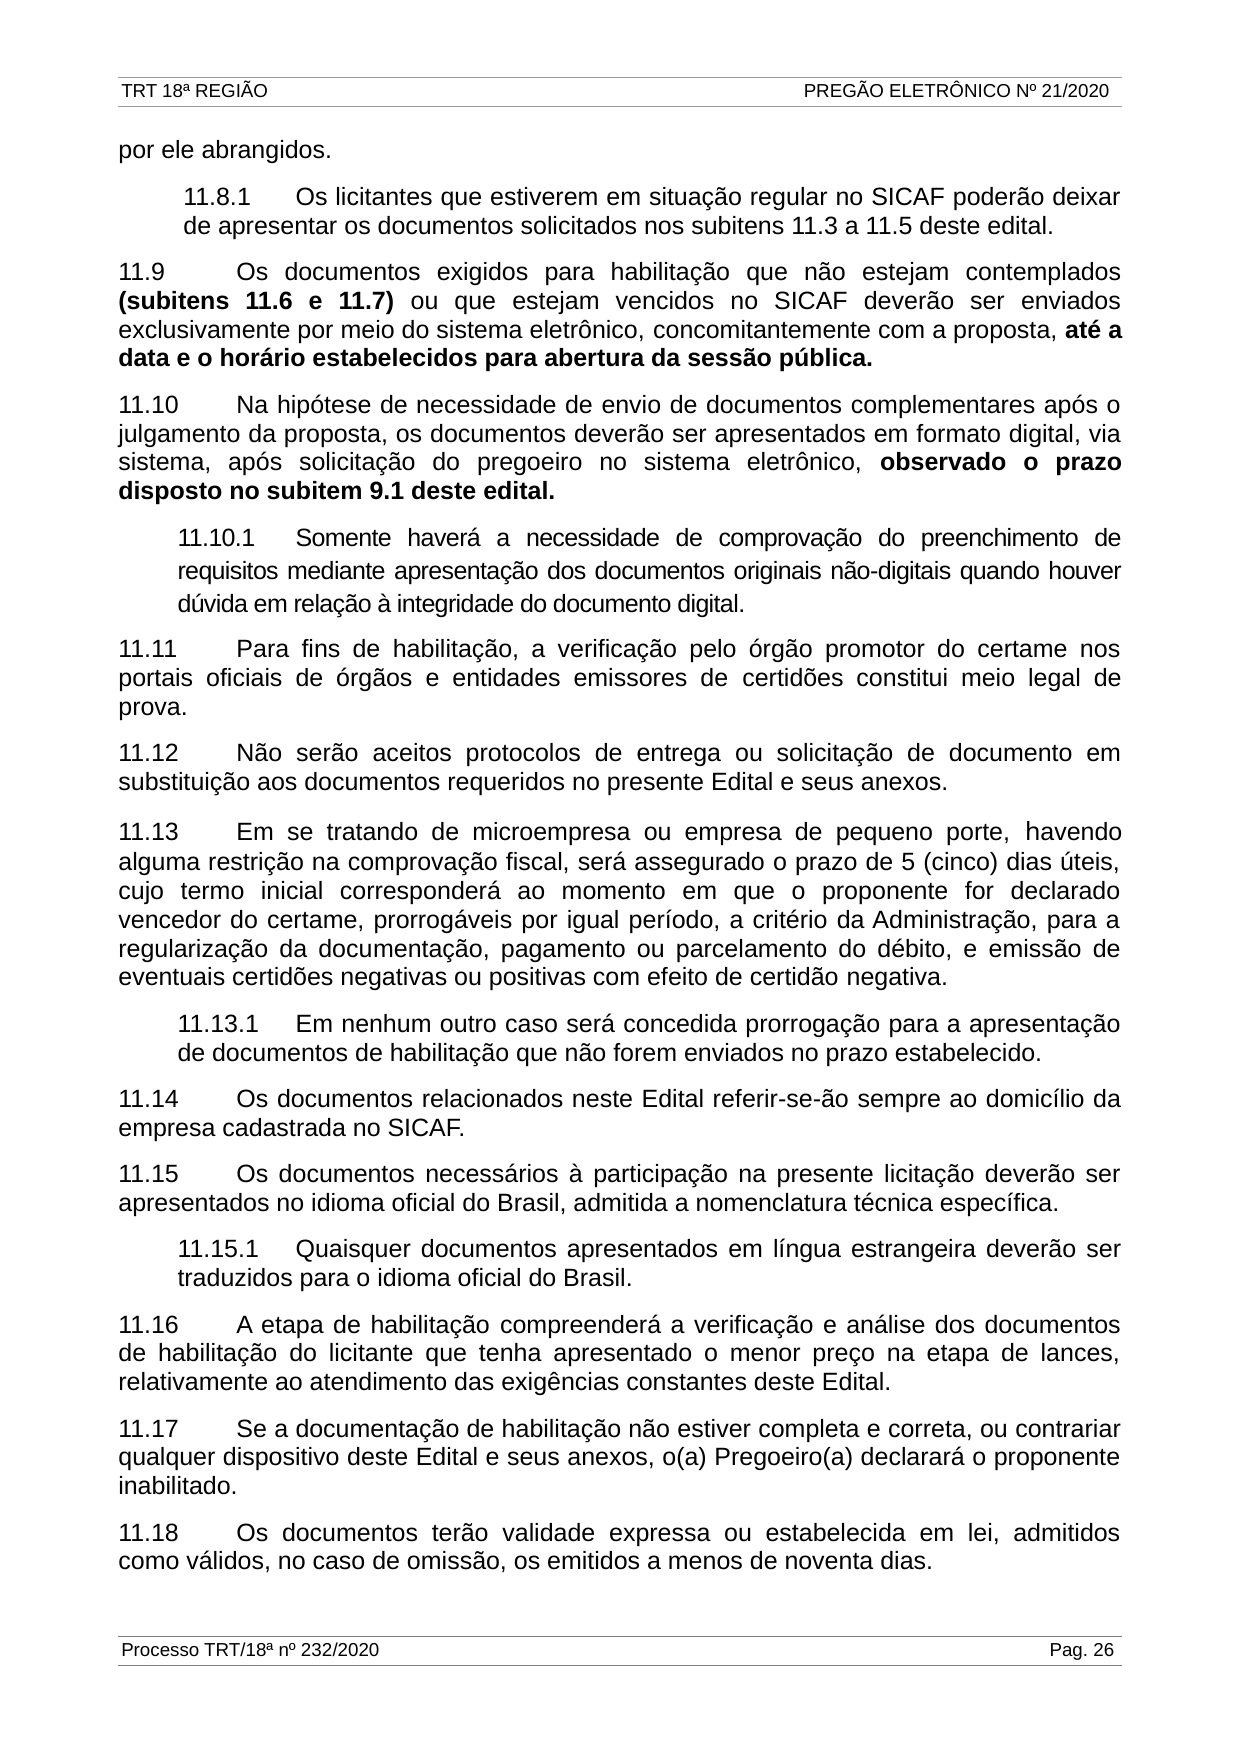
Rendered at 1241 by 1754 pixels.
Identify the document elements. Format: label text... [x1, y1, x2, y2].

text 11.8.1 Os licitantes que estiverem em situação regular no SICAF poderão deixar de apresentar os documentos solicitados nos subitens 11.3 a 11.5 deste edital. [183, 182, 1122, 239]
text por ele abrangidos. [118, 136, 1122, 164]
text 11.13 Em se tratando de microempresa ou empresa de pequeno porte, havendo alguma restrição na comprovação fiscal, será assegurado o prazo de 5 (cinco) dias úteis, cujo termo inicial corresponderá ao momento em que o proponente for declarado vencedor do certame, prorrogáveis por igual período, a critério da Administração, para a regularização da documentação, pagamento ou parcelamento do débito, e emissão de eventuais certidões negativas ou positivas com efeito de certidão negativa. [118, 813, 1122, 991]
text 11.17 Se a documentação de habilitação não estiver completa e correta, ou contrariar qualquer dispositivo deste Edital e seus anexos, o(a) Pregoeiro(a) declarará o proponente inabilitado. [118, 1414, 1122, 1500]
text 11.16 A etapa de habilitação compreenderá a verificação e análise dos documentos de habilitação do licitante que tenha apresentado o menor preço na etapa de lances, relativamente ao atendimento das exigências constantes deste Edital. [118, 1310, 1122, 1396]
text 11.18 Os documentos terão validade expressa ou estabelecida em lei, admitidos como válidos, no caso de omissão, os emitidos a menos de noventa dias. [118, 1518, 1122, 1575]
text 11.11 Para fins de habilitação, a verificação pelo órgão promotor do certame nos portais oficiais de órgãos e entidades emissores de certidões constitui meio legal de prova. [118, 634, 1122, 720]
text 11.12 Não serão aceitos protocolos de entrega ou solicitação de documento em substituição aos documentos requeridos no presente Edital e seus anexos. [118, 738, 1122, 796]
list 11.10.1 Somente haverá a necessidade de comprovação do preenchimento de requisitos mediante apresentação dos documentos originais não-digitais quando houver dúvida em relação à integridade do documento digital. [177, 523, 1122, 617]
text 11.15 Os documentos necessários à participação na presente licitação deverão ser apresentados no idioma oficial do Brasil, admitida a nomenclatura técnica específica. [118, 1159, 1122, 1217]
text 11.9 Os documentos exigidos para habilitação que não estejam contemplados (subitens 11.6 e 11.7) ou que estejam vencidos no SICAF deverão ser enviados exclusivamente por meio do sistema eletrônico, concomitantemente com a proposta, até a data e o horário estabelecidos para abertura da sessão pública. [118, 257, 1122, 372]
text 11.15.1 Quaisquer documentos apresentados em língua estrangeira deverão ser traduzidos para o idioma oficial do Brasil. [177, 1234, 1122, 1292]
text 11.10 Na hipótese de necessidade de envio de documentos complementares após o julgamento da proposta, os documentos deverão ser apresentados em formato digital, via sistema, após solicitação do pregoeiro no sistema eletrônico, observado o prazo disposto no subitem 9.1 deste edital. [118, 390, 1122, 505]
text 11.14 Os documentos relacionados neste Edital referir-se-ão sempre ao domicílio da empresa cadastrada no SICAF. [118, 1084, 1122, 1142]
text 11.13.1 Em nenhum outro caso será concedida prorrogação para a apresentação de documentos de habilitação que não forem enviados no prazo estabelecido. [177, 1009, 1122, 1066]
